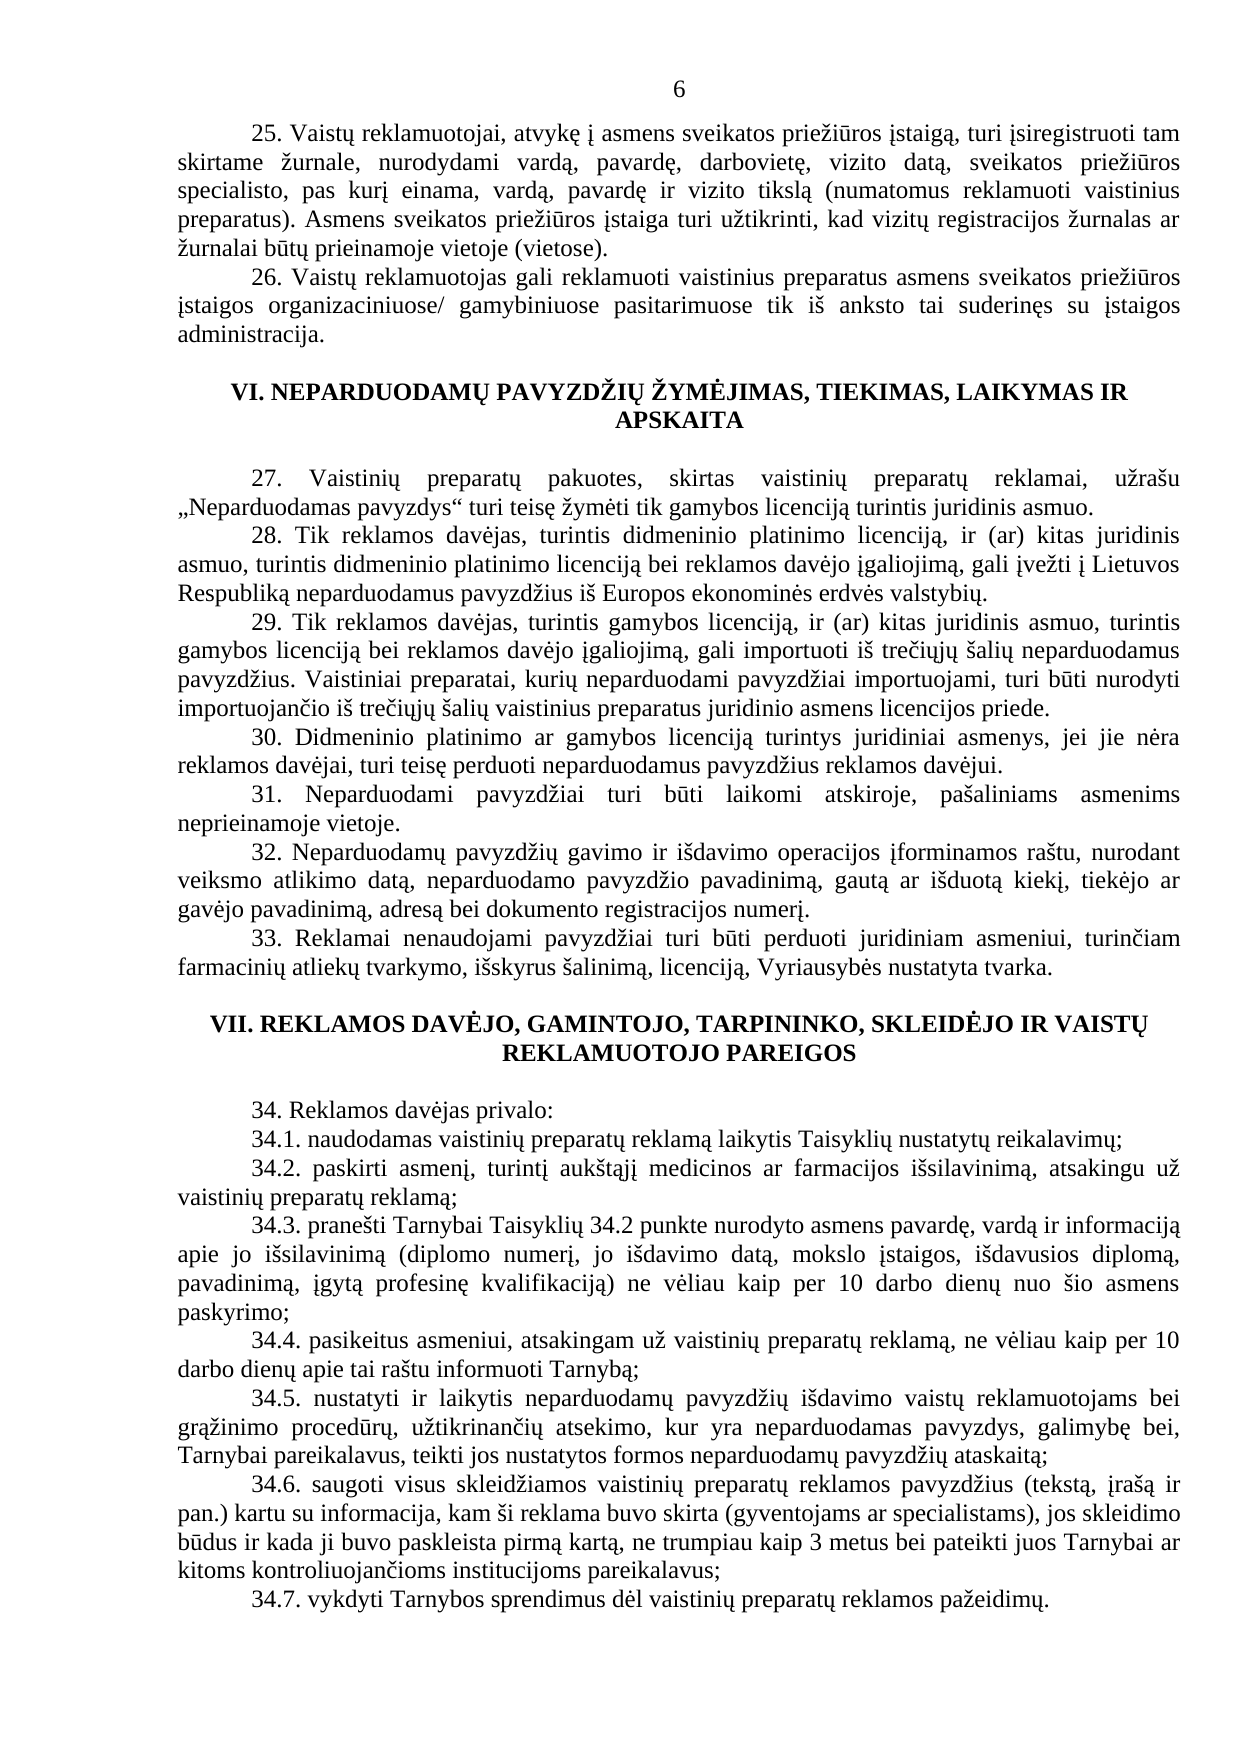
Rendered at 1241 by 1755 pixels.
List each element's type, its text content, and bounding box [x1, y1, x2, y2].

text 34.5. nustatyti ir laikytis neparduodamų pavyzdžių išdavimo vaistų reklamuotojams bei grąžinimo procedūrų, užtikrinančių atsekimo, kur yra neparduodamas pavyzdys, galimybę bei, Tarnybai pareikalavus, teikti jos nustatytos formos neparduodamų pavyzdžių ataskaitą; [177, 1383, 1181, 1469]
text 25. Vaistų reklamuotojai, atvykę į asmens sveikatos priežiūros įstaigą, turi įsiregistruoti tam skirtame žurnale, nurodydami vardą, pavardę, darbovietę, vizito datą, sveikatos priežiūros specialisto, pas kurį einama, vardą, pavardę ir vizito tikslą (numatomus reklamuoti vaistinius preparatus). Asmens sveikatos priežiūros įstaiga turi užtikrinti, kad vizitų registracijos žurnalas ar žurnalai būtų prieinamoje vietoje (vietose). [177, 118, 1181, 262]
text 34.6. saugoti visus skleidžiamos vaistinių preparatų reklamos pavyzdžius (tekstą, įrašą ir pan.) kartu su informacija, kam ši reklama buvo skirta (gyventojams ar specialistams), jos skleidimo būdus ir kada ji buvo paskleista pirmą kartą, ne trumpiau kaip 3 metus bei pateikti juos Tarnybai ar kitoms kontroliuojančioms institucijoms pareikalavus; [177, 1469, 1181, 1584]
text VI. NEPARDUODAMŲ PAVYZDŽIŲ ŽYMĖJIMAS, TIEKIMAS, LAIKYMAS IR APSKAITA [177, 377, 1181, 434]
text 29. Tik reklamos davėjas, turintis gamybos licenciją, ir (ar) kitas juridinis asmuo, turintis gamybos licenciją bei reklamos davėjo įgaliojimą, gali importuoti iš trečiųjų šalių neparduodamus pavyzdžius. Vaistiniai preparatai, kurių neparduodami pavyzdžiai importuojami, turi būti nurodyti importuojančio iš trečiųjų šalių vaistinius preparatus juridinio asmens licencijos priede. [177, 607, 1181, 722]
text 31. Neparduodami pavyzdžiai turi būti laikomi atskiroje, pašaliniams asmenims neprieinamoje vietoje. [177, 779, 1181, 837]
text 34.7. vykdyti Tarnybos sprendimus dėl vaistinių preparatų reklamos pažeidimų. [177, 1584, 1181, 1613]
text 34. Reklamos davėjas privalo: [177, 1096, 1181, 1124]
text 34.2. paskirti asmenį, turintį aukštąjį medicinos ar farmacijos išsilavinimą, atsakingu už vaistinių preparatų reklamą; [177, 1153, 1181, 1211]
text 30. Didmeninio platinimo ar gamybos licenciją turintys juridiniai asmenys, jei jie nėra reklamos davėjai, turi teisę perduoti neparduodamus pavyzdžius reklamos davėjui. [177, 722, 1181, 779]
text 27. Vaistinių preparatų pakuotes, skirtas vaistinių preparatų reklamai, užrašu „Neparduodamas pavyzdys“ turi teisę žymėti tik gamybos licenciją turintis juridinis asmuo. [177, 463, 1181, 521]
text 26. Vaistų reklamuotojas gali reklamuoti vaistinius preparatus asmens sveikatos priežiūros įstaigos organizaciniuose/ gamybiniuose pasitarimuose tik iš anksto tai suderinęs su įstaigos administracija. [177, 262, 1181, 348]
text 34.3. pranešti Tarnybai Taisyklių 34.2 punkte nurodyto asmens pavardę, vardą ir informaciją apie jo išsilavinimą (diplomo numerį, jo išdavimo datą, mokslo įstaigos, išdavusios diplomą, pavadinimą, įgytą profesinę kvalifikaciją) ne vėliau kaip per 10 darbo dienų nuo šio asmens paskyrimo; [177, 1211, 1181, 1326]
text VII. REKLAMOS DAVĖJO, GAMINTOJO, TARPININKO, SKLEIDĖJO IR VAISTŲ REKLAMUOTOJO PAREIGOS [177, 1009, 1181, 1067]
text 34.4. pasikeitus asmeniui, atsakingam už vaistinių preparatų reklamą, ne vėliau kaip per 10 darbo dienų apie tai raštu informuoti Tarnybą; [177, 1326, 1181, 1383]
text 34.1. naudodamas vaistinių preparatų reklamą laikytis Taisyklių nustatytų reikalavimų; [177, 1124, 1181, 1153]
text 32. Neparduodamų pavyzdžių gavimo ir išdavimo operacijos įforminamos raštu, nurodant veiksmo atlikimo datą, neparduodamo pavyzdžio pavadinimą, gautą ar išduotą kiekį, tiekėjo ar gavėjo pavadinimą, adresą bei dokumento registracijos numerį. [177, 837, 1181, 923]
text 28. Tik reklamos davėjas, turintis didmeninio platinimo licenciją, ir (ar) kitas juridinis asmuo, turintis didmeninio platinimo licenciją bei reklamos davėjo įgaliojimą, gali įvežti į Lietuvos Respubliką neparduodamus pavyzdžius iš Europos ekonominės erdvės valstybių. [177, 521, 1181, 607]
text 33. Reklamai nenaudojami pavyzdžiai turi būti perduoti juridiniam asmeniui, turinčiam farmacinių atliekų tvarkymo, išskyrus šalinimą, licenciją, Vyriausybės nustatyta tvarka. [177, 923, 1181, 981]
